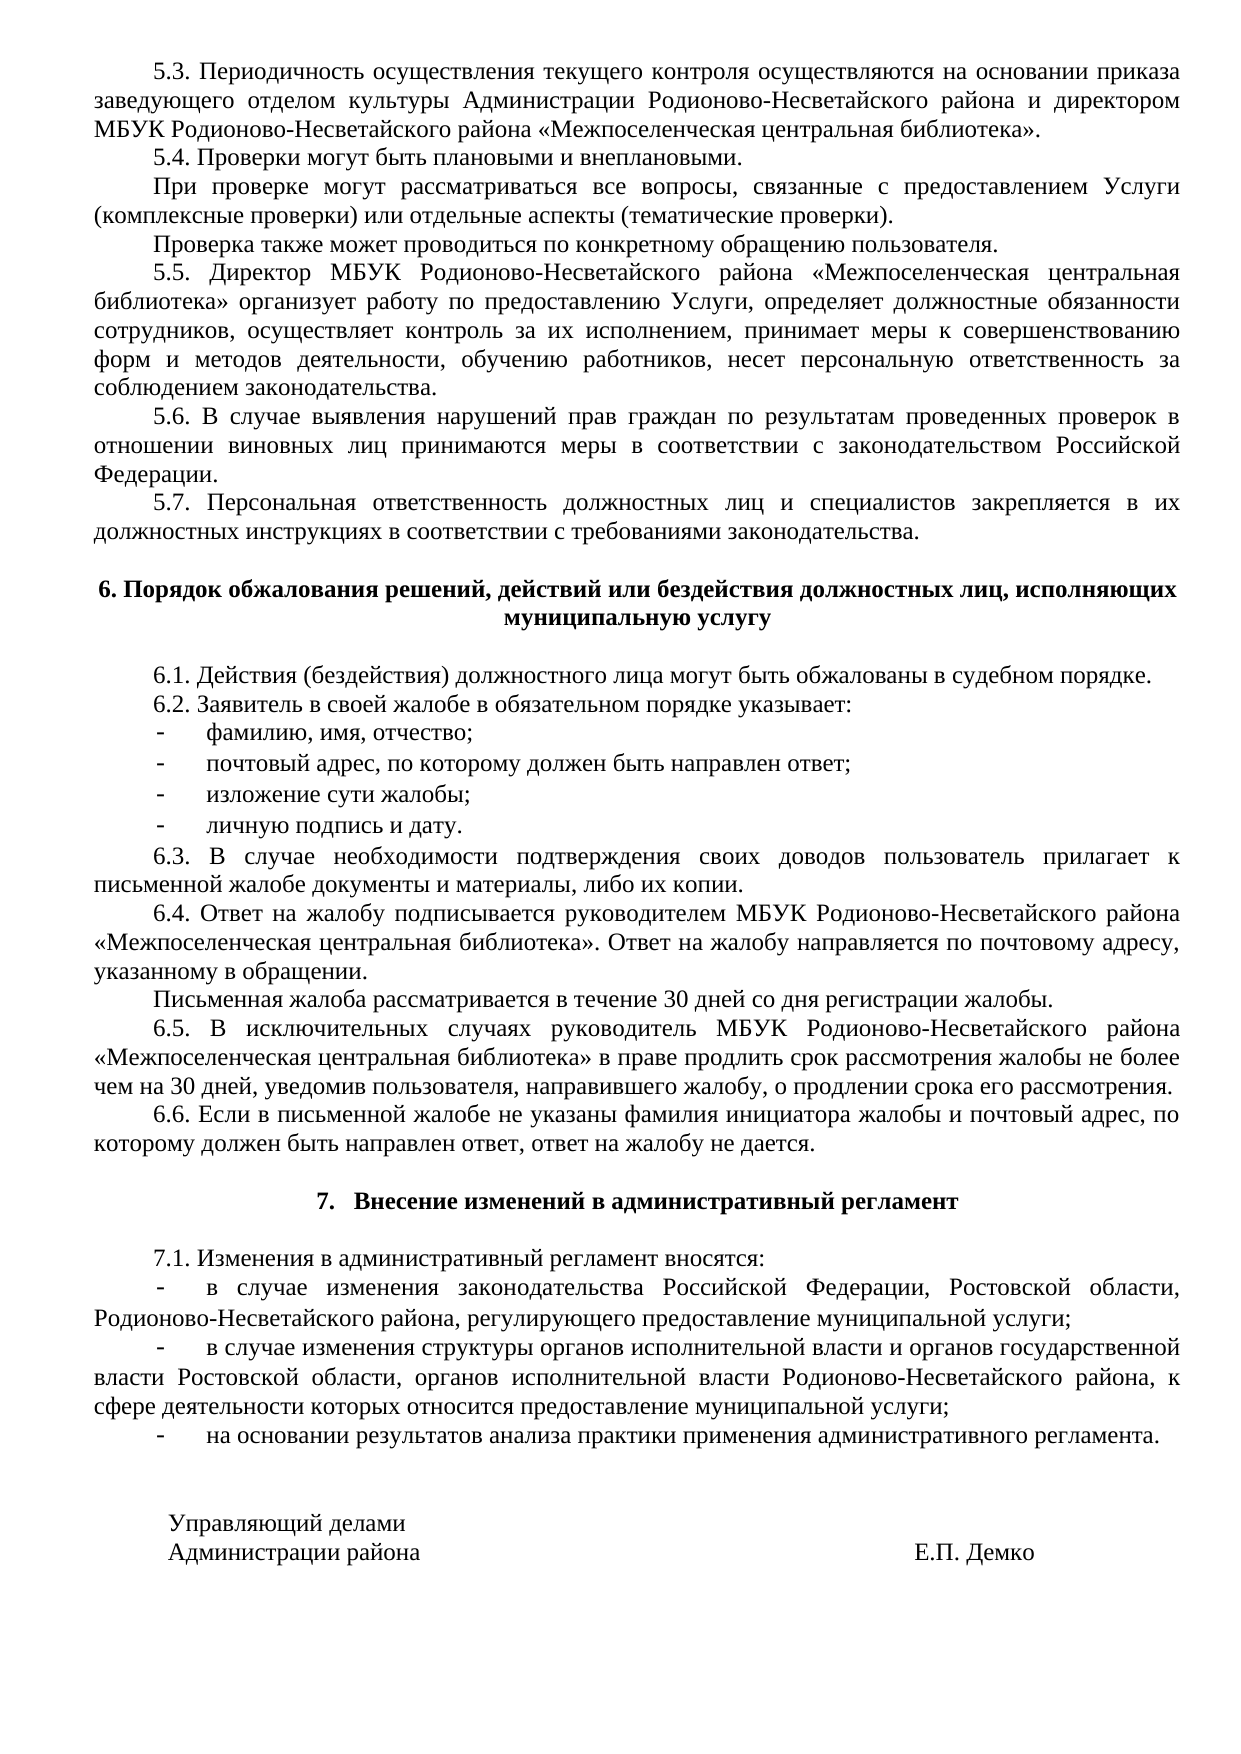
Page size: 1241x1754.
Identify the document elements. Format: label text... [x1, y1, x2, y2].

text Письменная жалоба рассматривается в течение 30 дней со дня регистрации жалобы. [94, 984, 1181, 1013]
text 6.5. В исключительных случаях руководитель МБУК Родионово-Несветайского района «Межпоселенческая центральная библиотека» в праве продлить срок рассмотрения жалобы не более чем на 30 дней, уведомив пользователя, направившего жалобу, о продлении срока его рассмотрения. [94, 1013, 1181, 1099]
text 6.3. В случае необходимости подтверждения своих доводов пользователь прилагает к письменной жалобе документы и материалы, либо их копии. [94, 841, 1181, 898]
text 7. Внесение изменений в административный регламент [94, 1186, 1181, 1214]
list в случае изменения законодательства Российской Федерации, Ростовской области, Родионово-Несветайского района, регулирующего предоставление муниципальной услуги; [94, 1272, 1181, 1332]
text 6.1. Действия (бездействия) должностного лица могут быть обжалованы в судебном порядке. [94, 660, 1181, 689]
text 5.4. Проверки могут быть плановыми и внеплановыми. [94, 142, 1181, 171]
list изложение сути жалобы; [153, 779, 1181, 810]
text 5.7. Персональная ответственность должностных лиц и специалистов закрепляется в их должностных инструкциях в соответствии с требованиями законодательства. [94, 487, 1181, 545]
text 5.3. Периодичность осуществления текущего контроля осуществляются на основании приказа заведующего отделом культуры Администрации Родионово-Несветайского района и директором МБУК Родионово-Несветайского района «Межпоселенческая центральная библиотека». [94, 56, 1181, 142]
list почтовый адрес, по которому должен быть направлен ответ; [153, 748, 1181, 779]
list на основании результатов анализа практики применения административного регламента. [94, 1420, 1181, 1451]
text 7.1. Изменения в административный регламент вносятся: [94, 1243, 1181, 1272]
list личную подпись и дату. [153, 810, 1181, 841]
text 6.6. Если в письменной жалобе не указаны фамилия инициатора жалобы и почтовый адрес, по которому должен быть направлен ответ, ответ на жалобу не дается. [94, 1099, 1181, 1157]
list фамилию, имя, отчество; [153, 717, 1181, 748]
text 5.6. В случае выявления нарушений прав граждан по результатам проведенных проверок в отношении виновных лиц принимаются меры в соответствии с законодательством Российской Федерации. [94, 401, 1181, 487]
text Проверка также может проводиться по конкретному обращению пользователя. [94, 229, 1181, 257]
text При проверке могут рассматриваться все вопросы, связанные с предоставлением Услуги (комплексные проверки) или отдельные аспекты (тематические проверки). [94, 171, 1181, 229]
text Администрации района Е.П. Демко [94, 1537, 1181, 1566]
text Управляющий делами [94, 1508, 1181, 1537]
text 6.2. Заявитель в своей жалобе в обязательном порядке указывает: [94, 689, 1181, 717]
list в случае изменения структуры органов исполнительной власти и органов государственной власти Ростовской области, органов исполнительной власти Родионово-Несветайского района, к сфере деятельности которых относится предоставление муниципальной услуги; [94, 1332, 1181, 1420]
text 6. Порядок обжалования решений, действий или бездействия должностных лиц, исполняющих муниципальную услугу [94, 574, 1181, 631]
text 5.5. Директор МБУК Родионово-Несветайского района «Межпоселенческая центральная библиотека» организует работу по предоставлению Услуги, определяет должностные обязанности сотрудников, осуществляет контроль за их исполнением, принимает меры к совершенствованию форм и методов деятельности, обучению работников, несет персональную ответственность за соблюдением законодательства. [94, 257, 1181, 401]
text 6.4. Ответ на жалобу подписывается руководителем МБУК Родионово-Несветайского района «Межпоселенческая центральная библиотека». Ответ на жалобу направляется по почтовому адресу, указанному в обращении. [94, 898, 1181, 984]
